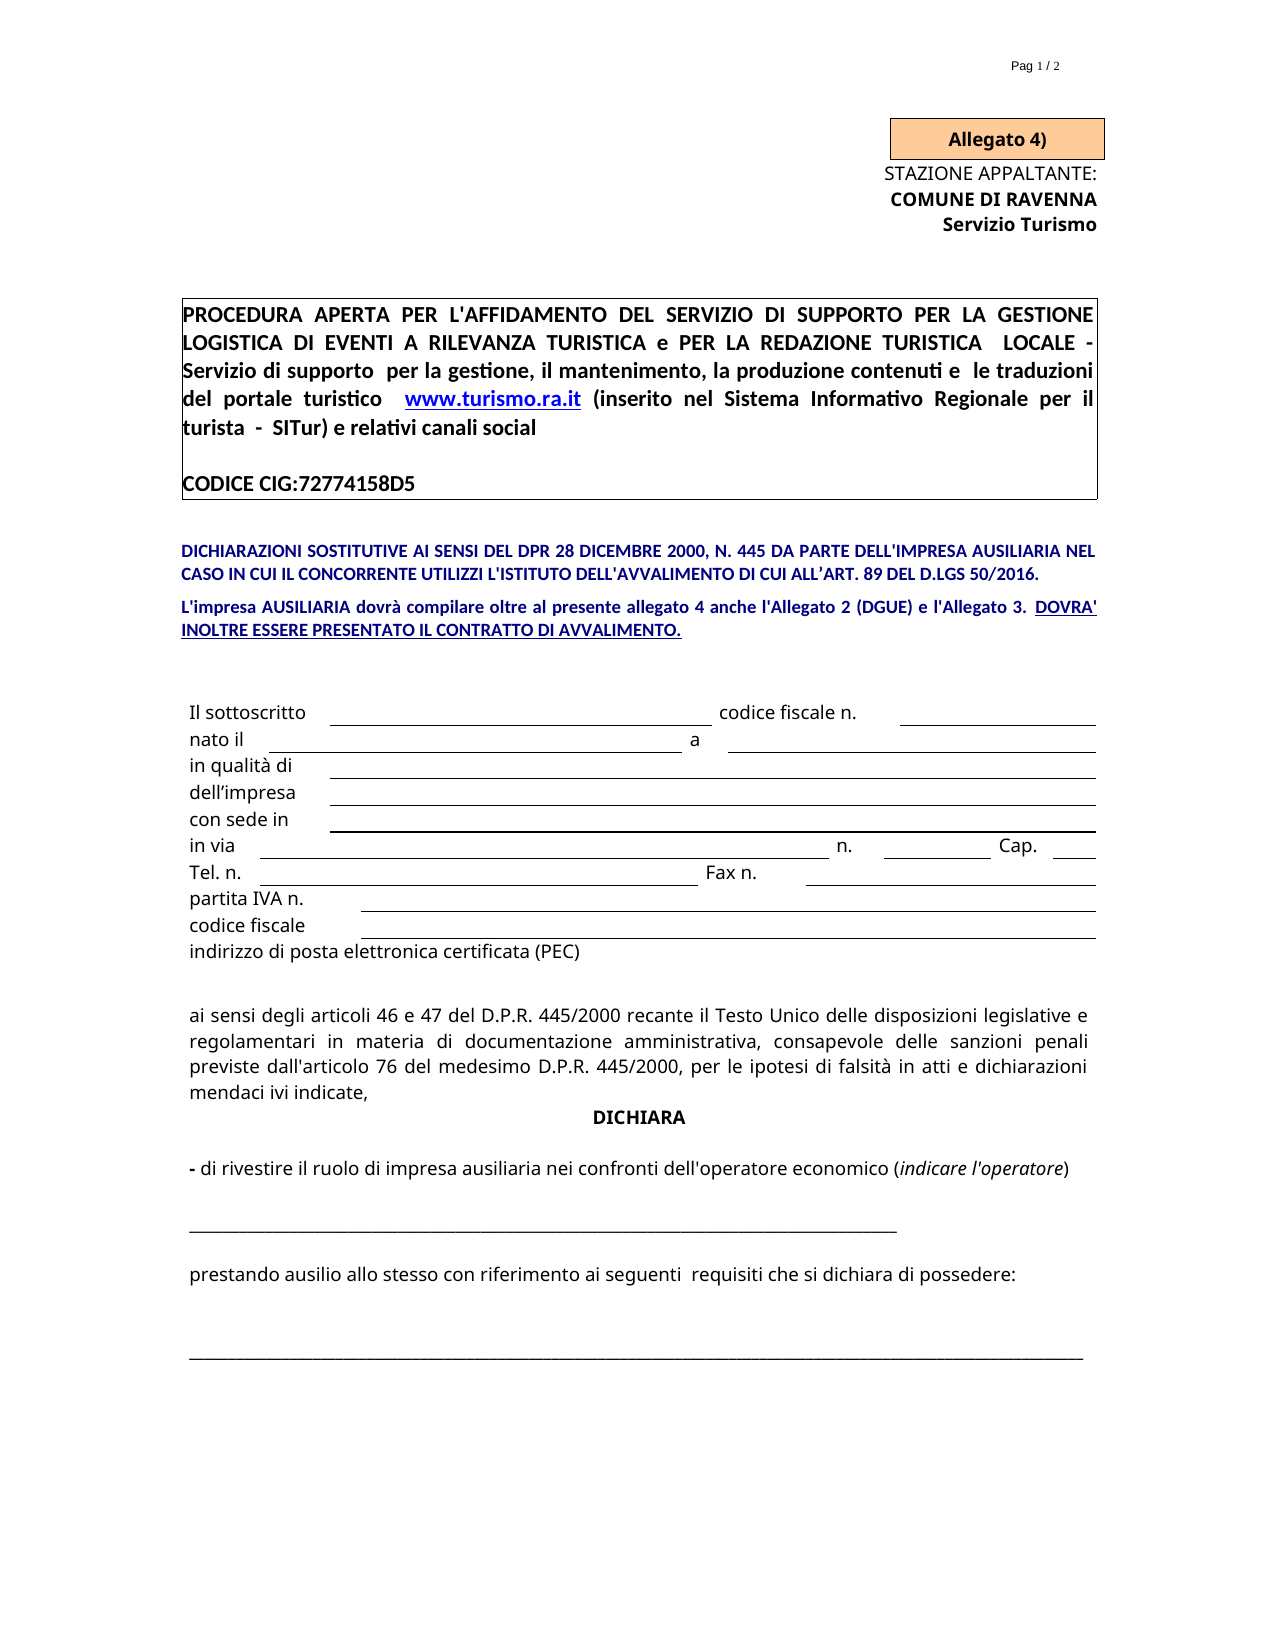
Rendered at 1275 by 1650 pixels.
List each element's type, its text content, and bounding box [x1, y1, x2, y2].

table_cell [728, 725, 1096, 752]
text STAZIONE APPALTANTE: [182, 160, 1097, 186]
table_cell ai sensi degli articoli 46 e 47 del D.P.R. 445/2000 recante il Testo Unico delle disposizioni legislative e regolamentari in materia di documentazione amministrativa, consapevole delle sanzioni penali previste dall'articolo 76 del medesimo D.P.R. 445/2000, per le ipotesi di falsità in atti e dichiarazioni mendaci ivi indicate, [182, 964, 1096, 1104]
table_cell con sede in [182, 805, 329, 831]
table_cell [330, 779, 1096, 805]
text DICHIARAZIONI SOSTITUTIVE AI SENSI DEL DPR 28 DICEMBRE 2000, N. 445 DA PARTE DELL'IMPRESA AUSILIARIA NEL CASO IN CUI IL CONCORRENTE UTILIZZI L'ISTITUTO DELL'AVVALIMENTO DI CUI ALL’ART. 89 DEL D.LGS 50/2016. [181, 539, 1097, 584]
table_cell [1053, 833, 1096, 858]
table_header codice fiscale n. [712, 700, 899, 725]
table_cell [260, 859, 698, 884]
table_cell [884, 833, 991, 858]
table_cell indirizzo di posta elettronica certificata (PEC) [182, 938, 1096, 964]
table_cell [806, 858, 1096, 884]
text COMUNE DI RAVENNA [698, 186, 1097, 211]
text L'impresa AUSILIARIA dovrà compilare oltre al presente allegato 4 anche l'Allegato 2 (DGUE) e l'Allegato 3. DOVRA' INOLTRE ESSERE PRESENTATO IL CONTRATTO DI AVVALIMENTO. [181, 595, 1097, 641]
table_cell [269, 725, 682, 752]
table_cell nato il [182, 725, 268, 752]
table_cell [361, 912, 1096, 938]
table_cell a [682, 725, 727, 752]
table_header Il sottoscritto [182, 700, 329, 725]
table_cell in qualità di [182, 752, 329, 778]
table_cell partita IVA n. [182, 885, 361, 911]
table_cell [260, 831, 829, 858]
text PROCEDURA APERTA PER L'AFFIDAMENTO DEL SERVIZIO DI SUPPORTO PER LA GESTIONE LOGISTICA DI EVENTI A RILEVANZA TURISTICA e PER LA REDAZIONE TURISTICA LOCALE - Servizio di supporto per la gestione, il mantenimento, la produzione contenuti e le traduzioni del portale turistico www.turismo.ra.it (inserito nel Sistema Informativo Regionale per il turista - SITur) e relativi canali social [183, 299, 1097, 441]
table_cell Cap. [991, 833, 1053, 858]
table_cell dell’impresa [182, 778, 329, 805]
table_cell [330, 806, 1096, 831]
table_cell Fax n. [698, 859, 806, 884]
table_cell DICHIARA - di rivestire il ruolo di impresa ausiliaria nei confronti dell'operatore economico (indicare l'operatore) _____________________________________________________________________________________ prestando ausilio allo stesso con riferimento ai seguenti requisiti che si dichiara di possedere: ____________________________________________________________________________________________________________________ [182, 1105, 1096, 1363]
table_cell [361, 885, 1096, 911]
table_cell Tel. n. [182, 858, 260, 884]
text Servizio Turismo [698, 211, 1097, 237]
text CODICE CIG:72774158D5 [183, 466, 1097, 499]
table_cell codice fiscale [182, 911, 361, 938]
table_header Allegato 4) [891, 119, 1104, 159]
table_cell n. [829, 833, 884, 858]
table_cell in via [182, 831, 260, 858]
table_header [330, 700, 712, 725]
table_header [900, 700, 1096, 725]
table_cell [330, 752, 1096, 778]
